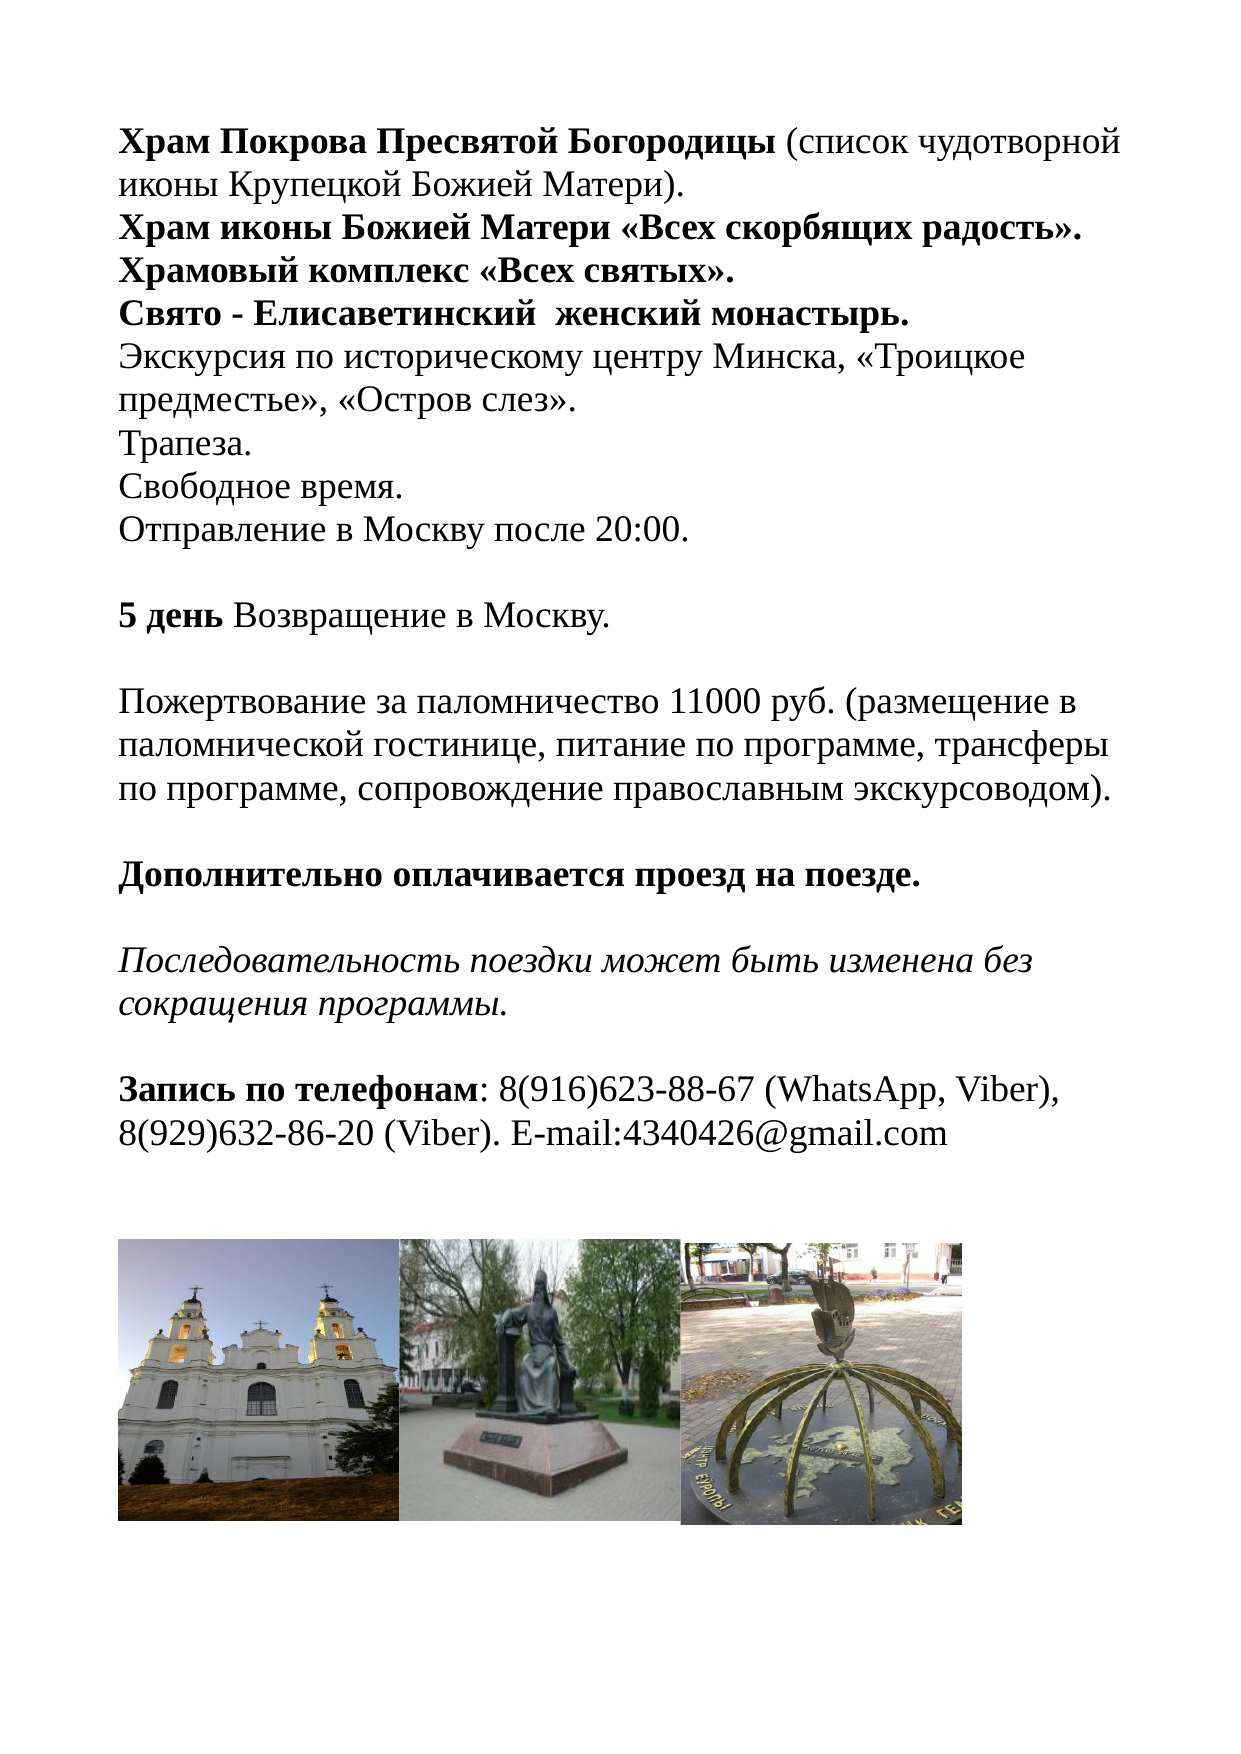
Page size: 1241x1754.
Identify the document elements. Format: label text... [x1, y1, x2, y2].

text Свободное время. [118, 463, 1145, 506]
text Храм иконы Божией Матери «Всех скорбящих радость». Храмовый комплекс «Всех святых». Свято - Елисаветинский женский монастырь. [118, 204, 1145, 334]
text Отправление в Москву после 20:00. [118, 506, 1145, 549]
text Пожертвование за паломничество 11000 руб. (размещение в паломнической гостинице, питание по программе, трансферы по программе, сопровождение православным экскурсоводом). [118, 679, 1145, 808]
picture [118, 1239, 962, 1525]
text Трапеза. [118, 420, 1145, 463]
text Храм Покрова Пресвятой Богородицы (список чудотворной иконы Крупецкой Божией Матери). [118, 118, 1145, 204]
text Запись по телефонам: 8(916)623-88-67 (WhatsApp, Viber), 8(929)632-86-20 (Viber). E-mail:4340426@gmail.com [118, 1067, 1145, 1153]
text Последовательность поездки может быть изменена без сокращения программы. [118, 937, 1145, 1024]
text 5 день Возвращение в Москву. [118, 592, 1145, 636]
text Дополнительно оплачивается проезд на поезде. [118, 851, 1145, 894]
text Экскурсия по историческому центру Минска, «Троицкое предместье», «Остров слез». [118, 334, 1145, 420]
